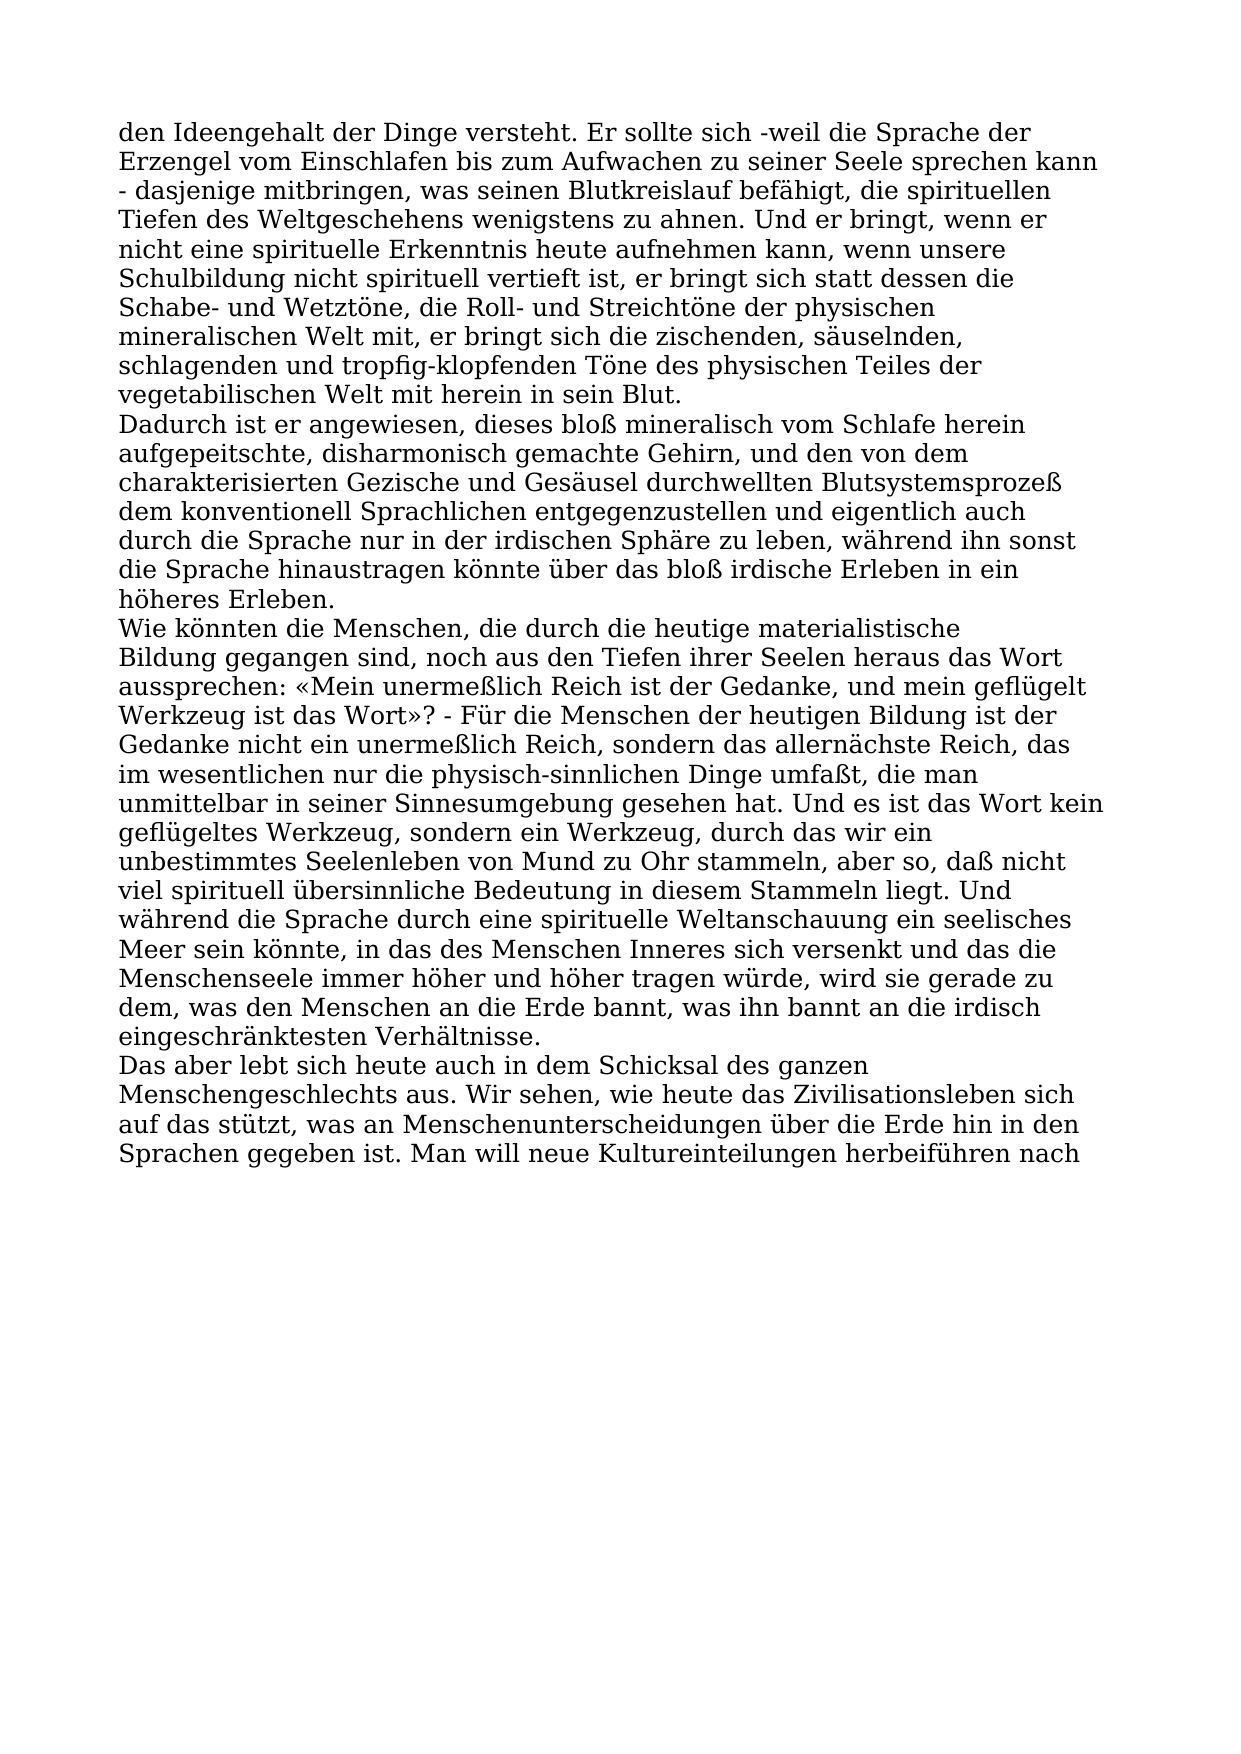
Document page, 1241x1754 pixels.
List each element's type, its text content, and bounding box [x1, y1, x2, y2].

text Sprachen gegeben ist. Man will neue Kultureinteilungen herbeiführen nach [118, 1139, 1122, 1168]
text Meer sein könnte, in das des Menschen Inneres sich versenkt und das die [118, 935, 1122, 964]
text mineralischen Welt mit, er bringt sich die zischenden, säuselnden, [118, 322, 1122, 351]
text geflügeltes Werkzeug, sondern ein Werkzeug, durch das wir ein [118, 818, 1122, 847]
text dem, was den Menschen an die Erde bannt, was ihn bannt an die irdisch [118, 993, 1122, 1022]
text Das aber lebt sich heute auch in dem Schicksal des ganzen [118, 1051, 1122, 1081]
text schlagenden und tropfig-klopfenden Töne des physischen Teiles der [118, 351, 1122, 381]
text viel spirituell übersinnliche Bedeutung in diesem Stammeln liegt. Und [118, 876, 1122, 906]
text Gedanke nicht ein unermeßlich Reich, sondern das allernächste Reich, das [118, 731, 1122, 760]
text Schabe- und Wetztöne, die Roll- und Streichtöne der physischen [118, 293, 1122, 322]
text unbestimmtes Seelenleben von Mund zu Ohr stammeln, aber so, daß nicht [118, 847, 1122, 876]
text aussprechen: «Mein unermeßlich Reich ist der Gedanke, und mein geflügelt [118, 672, 1122, 701]
text Bildung gegangen sind, noch aus den Tiefen ihrer Seelen heraus das Wort [118, 643, 1122, 672]
text die Sprache hinaustragen könnte über das bloß irdische Erleben in ein [118, 556, 1122, 585]
text während die Sprache durch eine spirituelle Weltanschauung ein seelisches [118, 906, 1122, 935]
text auf das stützt, was an Menschenunterscheidungen über die Erde hin in den [118, 1110, 1122, 1139]
text Tiefen des Weltgeschehens wenigstens zu ahnen. Und er bringt, wenn er [118, 206, 1122, 235]
text unmittelbar in seiner Sinnesumgebung gesehen hat. Und es ist das Wort kein [118, 789, 1122, 818]
text Menschengeschlechts aus. Wir sehen, wie heute das Zivilisationsleben sich [118, 1081, 1122, 1110]
text Dadurch ist er angewiesen, dieses bloß mineralisch vom Schlafe herein [118, 410, 1122, 439]
text Wie könnten die Menschen, die durch die heutige materialistische [118, 614, 1122, 643]
text nicht eine spirituelle Erkenntnis heute aufnehmen kann, wenn unsere [118, 235, 1122, 264]
text vegetabilischen Welt mit herein in sein Blut. [118, 381, 1122, 410]
text im wesentlichen nur die physisch-sinnlichen Dinge umfaßt, die man [118, 760, 1122, 789]
text Menschenseele immer höher und höher tragen würde, wird sie gerade zu [118, 964, 1122, 993]
text eingeschränktesten Verhältnisse. [118, 1022, 1122, 1051]
text den Ideengehalt der Dinge versteht. Er sollte sich -weil die Sprache der [118, 118, 1122, 147]
text Schulbildung nicht spirituell vertieft ist, er bringt sich statt dessen die [118, 264, 1122, 293]
text charakterisierten Gezische und Gesäusel durchwellten Blutsystemsprozeß [118, 468, 1122, 497]
text Erzengel vom Einschlafen bis zum Aufwachen zu seiner Seele sprechen kann [118, 147, 1122, 176]
text Werkzeug ist das Wort»? - Für die Menschen der heutigen Bildung ist der [118, 701, 1122, 731]
text dem konventionell Sprachlichen entgegenzustellen und eigentlich auch [118, 497, 1122, 526]
text aufgepeitschte, disharmonisch gemachte Gehirn, und den von dem [118, 439, 1122, 468]
text höheres Erleben. [118, 585, 1122, 614]
text - dasjenige mitbringen, was seinen Blutkreislauf befähigt, die spirituellen [118, 176, 1122, 206]
text durch die Sprache nur in der irdischen Sphäre zu leben, während ihn sonst [118, 526, 1122, 556]
